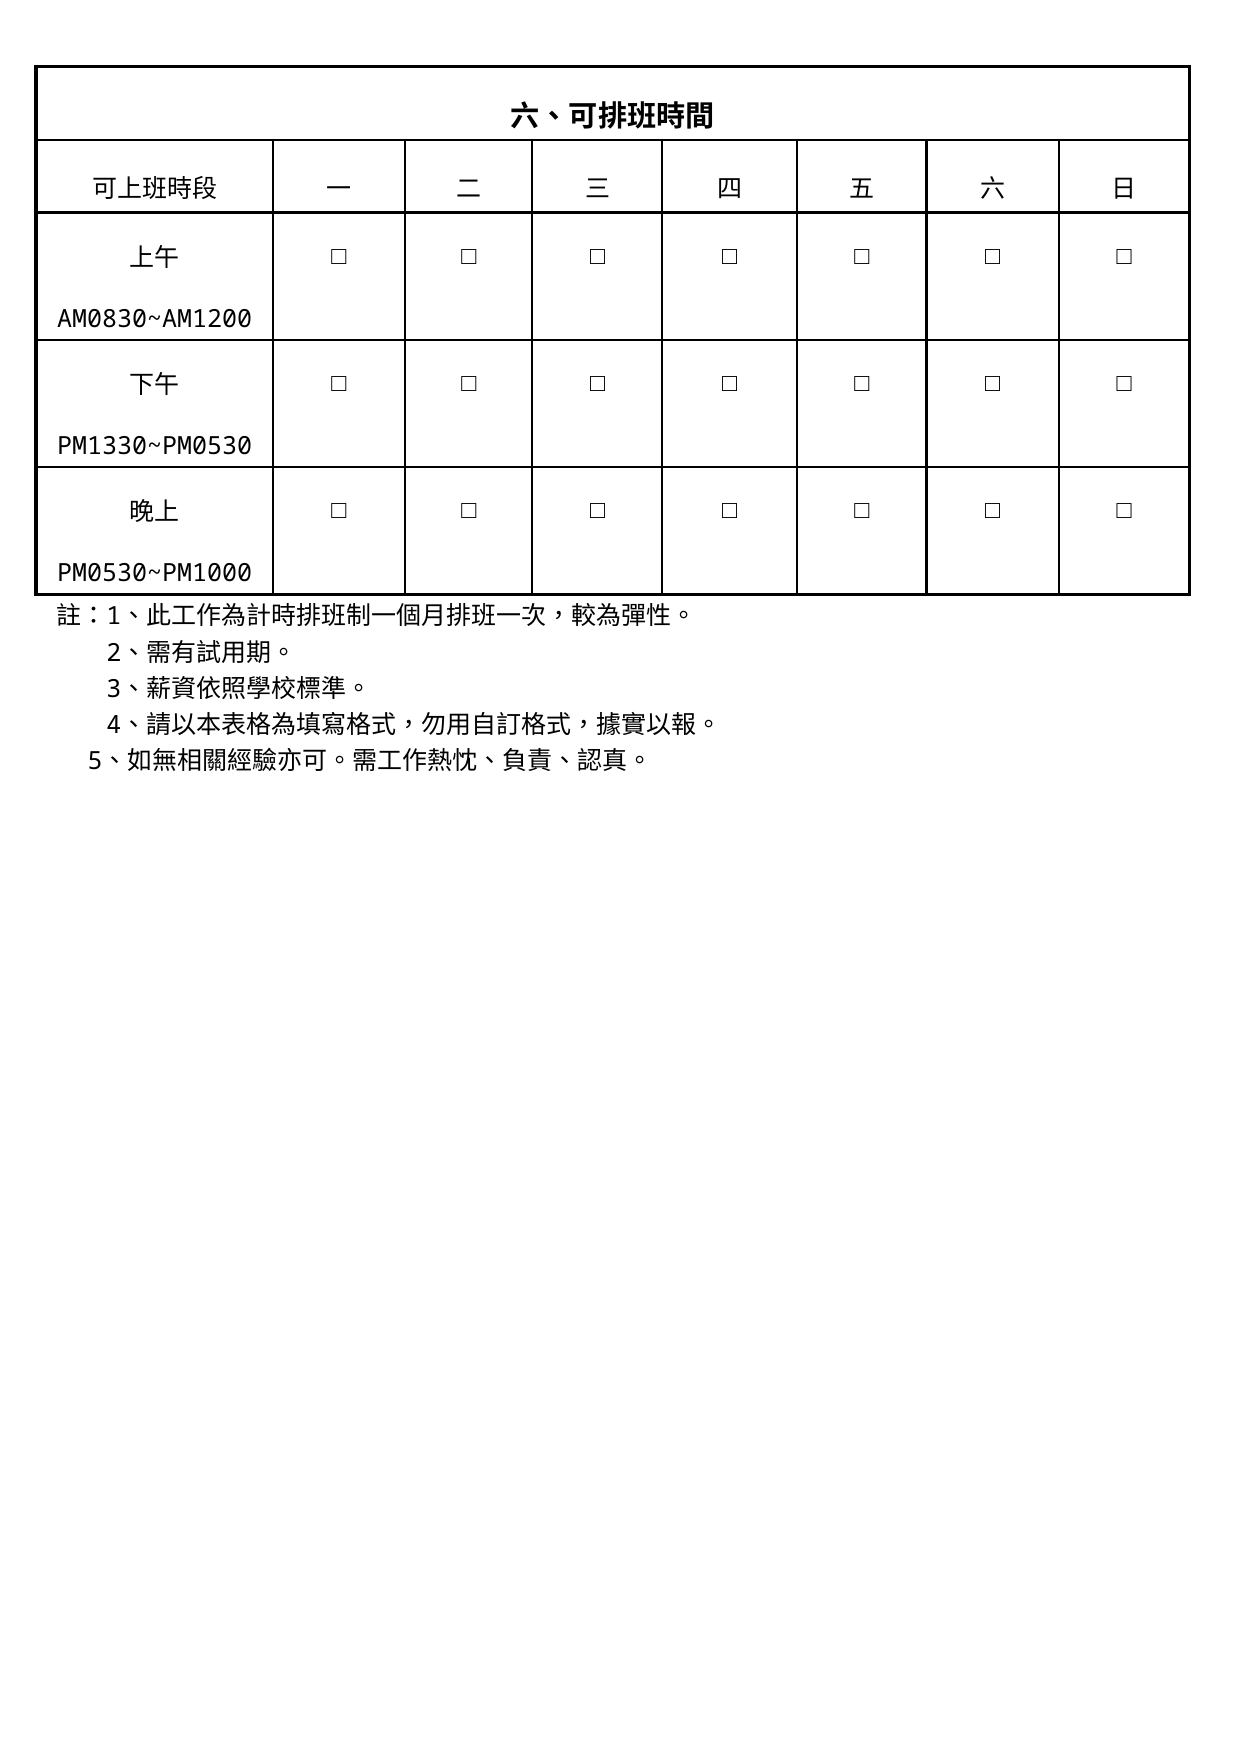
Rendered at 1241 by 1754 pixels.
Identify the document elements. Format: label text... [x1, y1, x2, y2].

text 註：1、此工作為計時排班制一個月排班一次，較為彈性。 [56, 596, 1208, 632]
table_cell 六、可排班時間 [38, 68, 1188, 138]
table_cell □ [798, 341, 925, 466]
table_cell □ [663, 341, 796, 466]
table_cell □ [274, 214, 404, 338]
table_cell □ [928, 214, 1058, 338]
table_cell 三 [533, 141, 661, 211]
table_cell 日 [1060, 141, 1188, 211]
table_cell 上午AM0830~AM1200 [38, 214, 272, 338]
table_cell □ [798, 468, 925, 593]
table_cell 一 [274, 141, 404, 211]
table_cell □ [1060, 468, 1188, 593]
table_cell 五 [798, 141, 925, 211]
table_cell □ [663, 214, 796, 338]
table_cell 可上班時段 [38, 141, 272, 211]
table_cell □ [533, 214, 661, 338]
table_cell □ [928, 341, 1058, 466]
table_cell □ [1060, 214, 1188, 338]
text 5、如無相關經驗亦可。需工作熱忱、負責、認真。 [56, 741, 1208, 777]
table_cell □ [406, 214, 531, 338]
table_cell 四 [663, 141, 796, 211]
table_cell 六 [928, 141, 1058, 211]
table_cell □ [274, 468, 404, 593]
text 4、請以本表格為填寫格式，勿用自訂格式，據實以報。 [56, 704, 1208, 741]
table_cell □ [274, 341, 404, 466]
table_cell □ [533, 341, 661, 466]
text 2、需有試用期。 [56, 632, 1208, 668]
table_cell □ [406, 341, 531, 466]
table_cell □ [1060, 341, 1188, 466]
table_cell □ [406, 468, 531, 593]
table_cell 下午PM1330~PM0530 [38, 341, 272, 466]
table_cell □ [928, 468, 1058, 593]
table_cell 二 [406, 141, 531, 211]
table_cell 晚上PM0530~PM1000 [38, 468, 272, 593]
text 3、薪資依照學校標準。 [56, 668, 1208, 704]
table_cell □ [533, 468, 661, 593]
table_cell □ [798, 214, 925, 338]
table_cell □ [663, 468, 796, 593]
